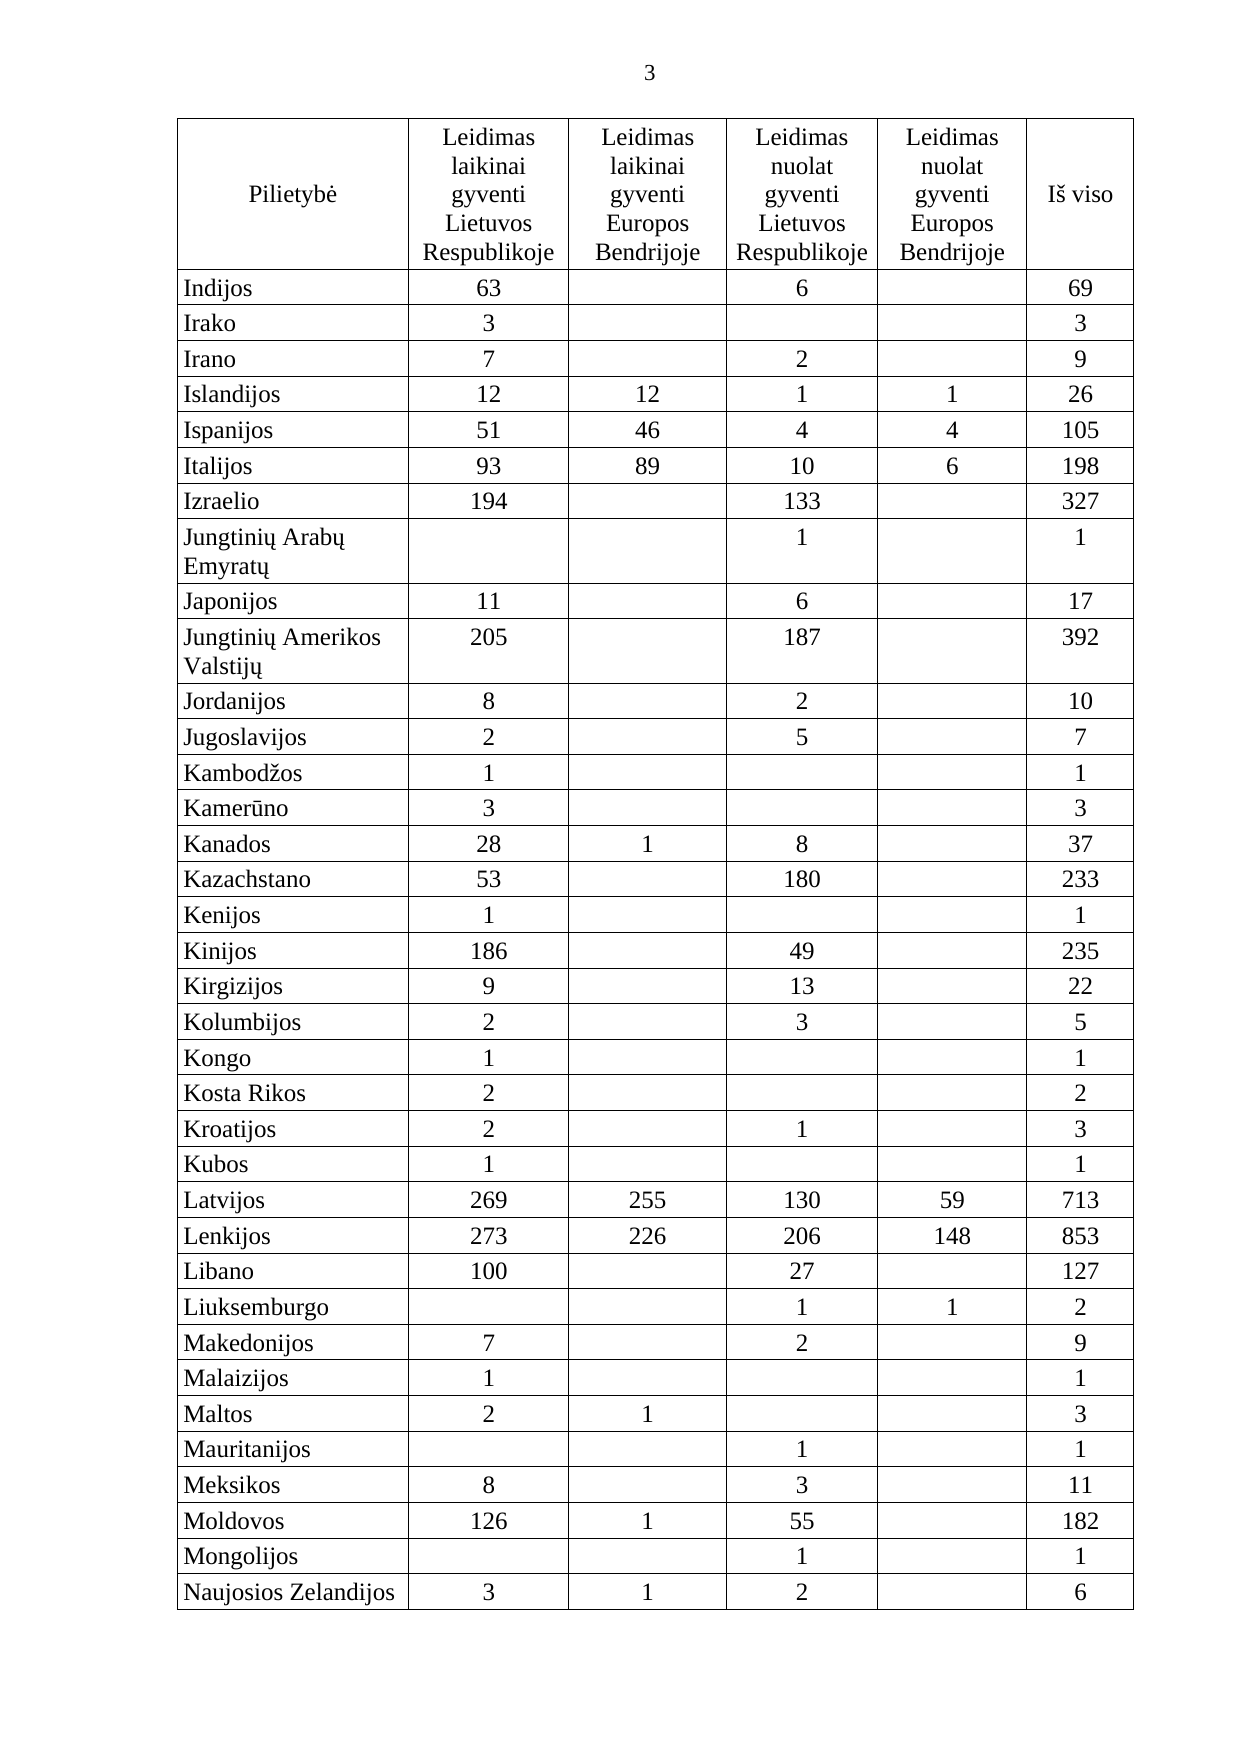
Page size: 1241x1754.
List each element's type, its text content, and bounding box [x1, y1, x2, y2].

table_cell 46 [569, 412, 726, 447]
table_cell [878, 684, 1026, 718]
table_cell 235 [1027, 933, 1133, 967]
table_cell [727, 1075, 877, 1110]
table_cell 10 [1027, 684, 1133, 718]
table_cell 180 [727, 862, 877, 896]
table_cell 17 [1027, 584, 1133, 618]
table_cell Islandijos [178, 377, 408, 411]
table_cell Kazachstano [178, 862, 408, 896]
table_cell Mauritanijos [178, 1432, 408, 1466]
table_cell 130 [727, 1182, 877, 1217]
table_cell 12 [409, 377, 568, 411]
table_cell [569, 969, 726, 1003]
table_cell 10 [727, 448, 877, 482]
table_cell 53 [409, 862, 568, 896]
table_cell 3 [1027, 305, 1133, 340]
table_cell [569, 584, 726, 618]
table_cell [727, 755, 877, 789]
table_cell [569, 862, 726, 896]
table_cell Indijos [178, 270, 408, 304]
table_cell 55 [727, 1503, 877, 1537]
table_cell Italijos [178, 448, 408, 482]
table_cell 5 [1027, 1004, 1133, 1039]
table_cell 126 [409, 1503, 568, 1537]
table_cell [569, 684, 726, 718]
table_cell [878, 790, 1026, 825]
table_cell [878, 862, 1026, 896]
table_cell [569, 1467, 726, 1502]
table_cell Liuksemburgo [178, 1289, 408, 1324]
table_cell 2 [409, 1004, 568, 1039]
table_cell 11 [409, 584, 568, 618]
table_cell 89 [569, 448, 726, 482]
table_cell 3 [727, 1004, 877, 1039]
table_cell [878, 1254, 1026, 1288]
table_cell [878, 1574, 1026, 1609]
table_cell 1 [878, 1289, 1026, 1324]
table_cell [878, 719, 1026, 754]
table_cell [569, 1040, 726, 1074]
table_cell Kolumbijos [178, 1004, 408, 1039]
table_cell 205 [409, 619, 568, 682]
table_cell 9 [1027, 1325, 1133, 1359]
table_cell [727, 1396, 877, 1431]
table_cell 2 [727, 341, 877, 376]
table_cell [878, 1111, 1026, 1146]
table_cell [878, 933, 1026, 967]
table_cell [569, 1289, 726, 1324]
table_cell [878, 1503, 1026, 1537]
table_cell [878, 619, 1026, 682]
table_cell 69 [1027, 270, 1133, 304]
table_cell 12 [569, 377, 726, 411]
table_cell 1 [727, 1432, 877, 1466]
table_cell 853 [1027, 1218, 1133, 1252]
table_cell 49 [727, 933, 877, 967]
table_header Pilietybė [178, 119, 408, 269]
table_cell 1 [727, 1289, 877, 1324]
table_cell [878, 755, 1026, 789]
table_cell Mongolijos [178, 1539, 408, 1573]
table_cell [569, 719, 726, 754]
table_cell [569, 1111, 726, 1146]
table_cell 9 [1027, 341, 1133, 376]
table_cell Latvijos [178, 1182, 408, 1217]
table_cell 3 [727, 1467, 877, 1502]
table_cell [878, 1539, 1026, 1573]
table_cell [569, 755, 726, 789]
table_cell 1 [409, 755, 568, 789]
table_cell 6 [727, 270, 877, 304]
table_cell 3 [409, 305, 568, 340]
table_cell [878, 1004, 1026, 1039]
table_cell 1 [727, 519, 877, 582]
table_cell [409, 1289, 568, 1324]
table_cell 198 [1027, 448, 1133, 482]
table_cell 13 [727, 969, 877, 1003]
table_cell 1 [1027, 755, 1133, 789]
table_cell 2 [727, 1574, 877, 1609]
table_cell 1 [409, 897, 568, 932]
table_cell 226 [569, 1218, 726, 1252]
table_cell 133 [727, 484, 877, 518]
table_cell [878, 1467, 1026, 1502]
table_cell [569, 897, 726, 932]
table_cell [878, 897, 1026, 932]
table_cell 2 [409, 1075, 568, 1110]
table_cell 37 [1027, 826, 1133, 861]
table_cell [878, 584, 1026, 618]
table_cell Moldovos [178, 1503, 408, 1537]
table_cell 713 [1027, 1182, 1133, 1217]
table_cell 1 [1027, 1040, 1133, 1074]
table_cell 127 [1027, 1254, 1133, 1288]
table_cell Irako [178, 305, 408, 340]
table_cell Kubos [178, 1147, 408, 1181]
table_cell Kinijos [178, 933, 408, 967]
table_cell 5 [727, 719, 877, 754]
table_cell 3 [409, 790, 568, 825]
table_cell 182 [1027, 1503, 1133, 1537]
table_cell 63 [409, 270, 568, 304]
table_header Leidimas nuolat gyventi Lietuvos Respublikoje [727, 119, 877, 269]
table_cell Meksikos [178, 1467, 408, 1502]
table_cell [569, 305, 726, 340]
table_cell [878, 826, 1026, 861]
table_cell 255 [569, 1182, 726, 1217]
table_cell [878, 484, 1026, 518]
table_cell 273 [409, 1218, 568, 1252]
table_cell [569, 619, 726, 682]
table_cell 148 [878, 1218, 1026, 1252]
table_cell Kanados [178, 826, 408, 861]
table_cell 3 [1027, 790, 1133, 825]
table_cell 1 [1027, 897, 1133, 932]
table_cell Kambodžos [178, 755, 408, 789]
table_cell [409, 519, 568, 582]
table_cell [727, 790, 877, 825]
table_cell Jungtinių Arabų Emyratų [178, 519, 408, 582]
table_cell Irano [178, 341, 408, 376]
table_cell 4 [727, 412, 877, 447]
table_cell 6 [878, 448, 1026, 482]
table_cell 233 [1027, 862, 1133, 896]
table_cell 9 [409, 969, 568, 1003]
table_cell 194 [409, 484, 568, 518]
table_cell Makedonijos [178, 1325, 408, 1359]
table_cell [727, 1040, 877, 1074]
table_cell 1 [878, 377, 1026, 411]
table_cell 6 [1027, 1574, 1133, 1609]
table_cell 7 [1027, 719, 1133, 754]
table_cell Jordanijos [178, 684, 408, 718]
table_cell [569, 484, 726, 518]
table_cell [878, 305, 1026, 340]
table_cell 26 [1027, 377, 1133, 411]
table_cell 4 [878, 412, 1026, 447]
table_cell [569, 1325, 726, 1359]
table_cell 1 [569, 1503, 726, 1537]
table_cell Naujosios Zelandijos [178, 1574, 408, 1609]
table_cell [878, 1360, 1026, 1395]
table_cell [727, 1360, 877, 1395]
table_cell [878, 1040, 1026, 1074]
table_cell [409, 1432, 568, 1466]
table_cell [569, 1147, 726, 1181]
table_cell 100 [409, 1254, 568, 1288]
table_cell Lenkijos [178, 1218, 408, 1252]
table_cell 2 [727, 684, 877, 718]
table_cell [569, 1254, 726, 1288]
table_header Leidimas laikinai gyventi Europos Bendrijoje [569, 119, 726, 269]
table_cell Kosta Rikos [178, 1075, 408, 1110]
table_cell 1 [409, 1147, 568, 1181]
table_cell 93 [409, 448, 568, 482]
table_cell [878, 270, 1026, 304]
table_cell Izraelio [178, 484, 408, 518]
table_cell 7 [409, 1325, 568, 1359]
table_cell 3 [1027, 1111, 1133, 1146]
table_cell [878, 969, 1026, 1003]
table_cell [569, 519, 726, 582]
table_cell 1 [727, 1539, 877, 1573]
table_cell 28 [409, 826, 568, 861]
table_cell [569, 790, 726, 825]
table_cell Malaizijos [178, 1360, 408, 1395]
table_cell Jugoslavijos [178, 719, 408, 754]
table_header Leidimas nuolat gyventi Europos Bendrijoje [878, 119, 1026, 269]
table_cell 1 [1027, 1432, 1133, 1466]
table_cell Ispanijos [178, 412, 408, 447]
table_cell 1 [727, 377, 877, 411]
table_cell [569, 933, 726, 967]
table_cell [569, 1004, 726, 1039]
table_cell 187 [727, 619, 877, 682]
table_header Leidimas laikinai gyventi Lietuvos Respublikoje [409, 119, 568, 269]
table_cell [569, 1539, 726, 1573]
table_cell 8 [727, 826, 877, 861]
table_cell 269 [409, 1182, 568, 1217]
table_cell 1 [569, 1396, 726, 1431]
table_cell 2 [727, 1325, 877, 1359]
table_cell [727, 897, 877, 932]
table_cell 2 [409, 1396, 568, 1431]
table_cell [878, 1396, 1026, 1431]
table_cell [569, 1432, 726, 1466]
table_cell Kroatijos [178, 1111, 408, 1146]
table_cell 3 [1027, 1396, 1133, 1431]
table_cell 1 [569, 1574, 726, 1609]
table_cell 1 [569, 826, 726, 861]
table_cell 11 [1027, 1467, 1133, 1502]
table_cell 1 [1027, 1360, 1133, 1395]
table_cell Libano [178, 1254, 408, 1288]
table_cell [878, 1432, 1026, 1466]
table_cell 2 [1027, 1289, 1133, 1324]
table_cell Jungtinių Amerikos Valstijų [178, 619, 408, 682]
table_cell 206 [727, 1218, 877, 1252]
table_cell 1 [1027, 519, 1133, 582]
table_cell 3 [409, 1574, 568, 1609]
table_cell Kenijos [178, 897, 408, 932]
table_cell 51 [409, 412, 568, 447]
table_cell 105 [1027, 412, 1133, 447]
table_cell Kamerūno [178, 790, 408, 825]
table_cell [569, 270, 726, 304]
table_cell [569, 1360, 726, 1395]
table_cell 6 [727, 584, 877, 618]
table_cell 1 [409, 1040, 568, 1074]
table_cell [569, 341, 726, 376]
table_cell [409, 1539, 568, 1573]
table_cell [569, 1075, 726, 1110]
table_cell 8 [409, 684, 568, 718]
table_cell [878, 1147, 1026, 1181]
table_cell Kongo [178, 1040, 408, 1074]
table_cell 1 [727, 1111, 877, 1146]
table_cell 392 [1027, 619, 1133, 682]
table_cell [878, 341, 1026, 376]
table_cell [727, 305, 877, 340]
table_cell 327 [1027, 484, 1133, 518]
table_cell 1 [409, 1360, 568, 1395]
table_cell 1 [1027, 1147, 1133, 1181]
table_cell Japonijos [178, 584, 408, 618]
table_cell Maltos [178, 1396, 408, 1431]
table_cell 27 [727, 1254, 877, 1288]
table_cell 2 [409, 719, 568, 754]
table_cell 186 [409, 933, 568, 967]
table_cell [878, 1075, 1026, 1110]
table_cell 8 [409, 1467, 568, 1502]
table_cell 2 [409, 1111, 568, 1146]
table_header Iš viso [1027, 119, 1133, 269]
table_cell [727, 1147, 877, 1181]
table_cell 59 [878, 1182, 1026, 1217]
table_cell Kirgizijos [178, 969, 408, 1003]
table_cell [878, 519, 1026, 582]
table_cell 2 [1027, 1075, 1133, 1110]
table_cell 7 [409, 341, 568, 376]
table_cell 1 [1027, 1539, 1133, 1573]
table_cell [878, 1325, 1026, 1359]
table_cell 22 [1027, 969, 1133, 1003]
